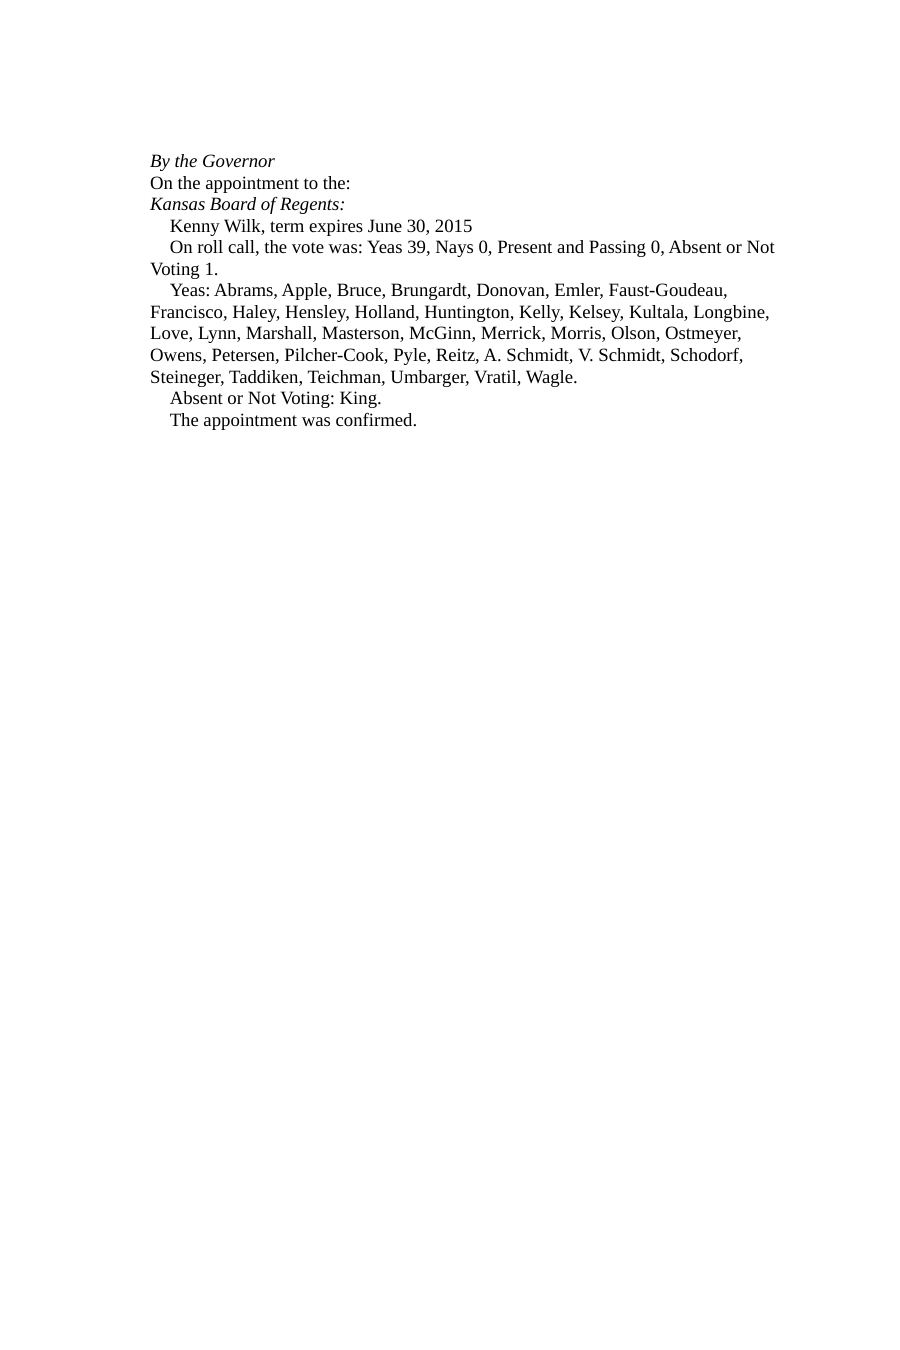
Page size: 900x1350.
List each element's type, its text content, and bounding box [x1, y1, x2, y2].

text Kansas Board of Regents: [150, 193, 787, 215]
text On roll call, the vote was: Yeas 39, Nays 0, Present and Passing 0, Absent or Not Voting 1. [150, 236, 787, 279]
text Kenny Wilk, term expires June 30, 2015 [150, 215, 787, 236]
text The appointment was confirmed. [150, 409, 787, 430]
text On the appointment to the: [150, 172, 787, 193]
text Yeas: Abrams, Apple, Bruce, Brungardt, Donovan, Emler, Faust-Goudeau, Francisco, Haley, Hensley, Holland, Huntington, Kelly, Kelsey, Kultala, Longbine, Love, Lynn, Marshall, Masterson, McGinn, Merrick, Morris, Olson, Ostmeyer, Owens, Petersen, Pilcher-Cook, Pyle, Reitz, A. Schmidt, V. Schmidt, Schodorf, Steineger, Taddiken, Teichman, Umbarger, Vratil, Wagle. [150, 279, 787, 387]
text By the Governor [150, 150, 787, 172]
text Absent or Not Voting: King. [150, 387, 787, 409]
